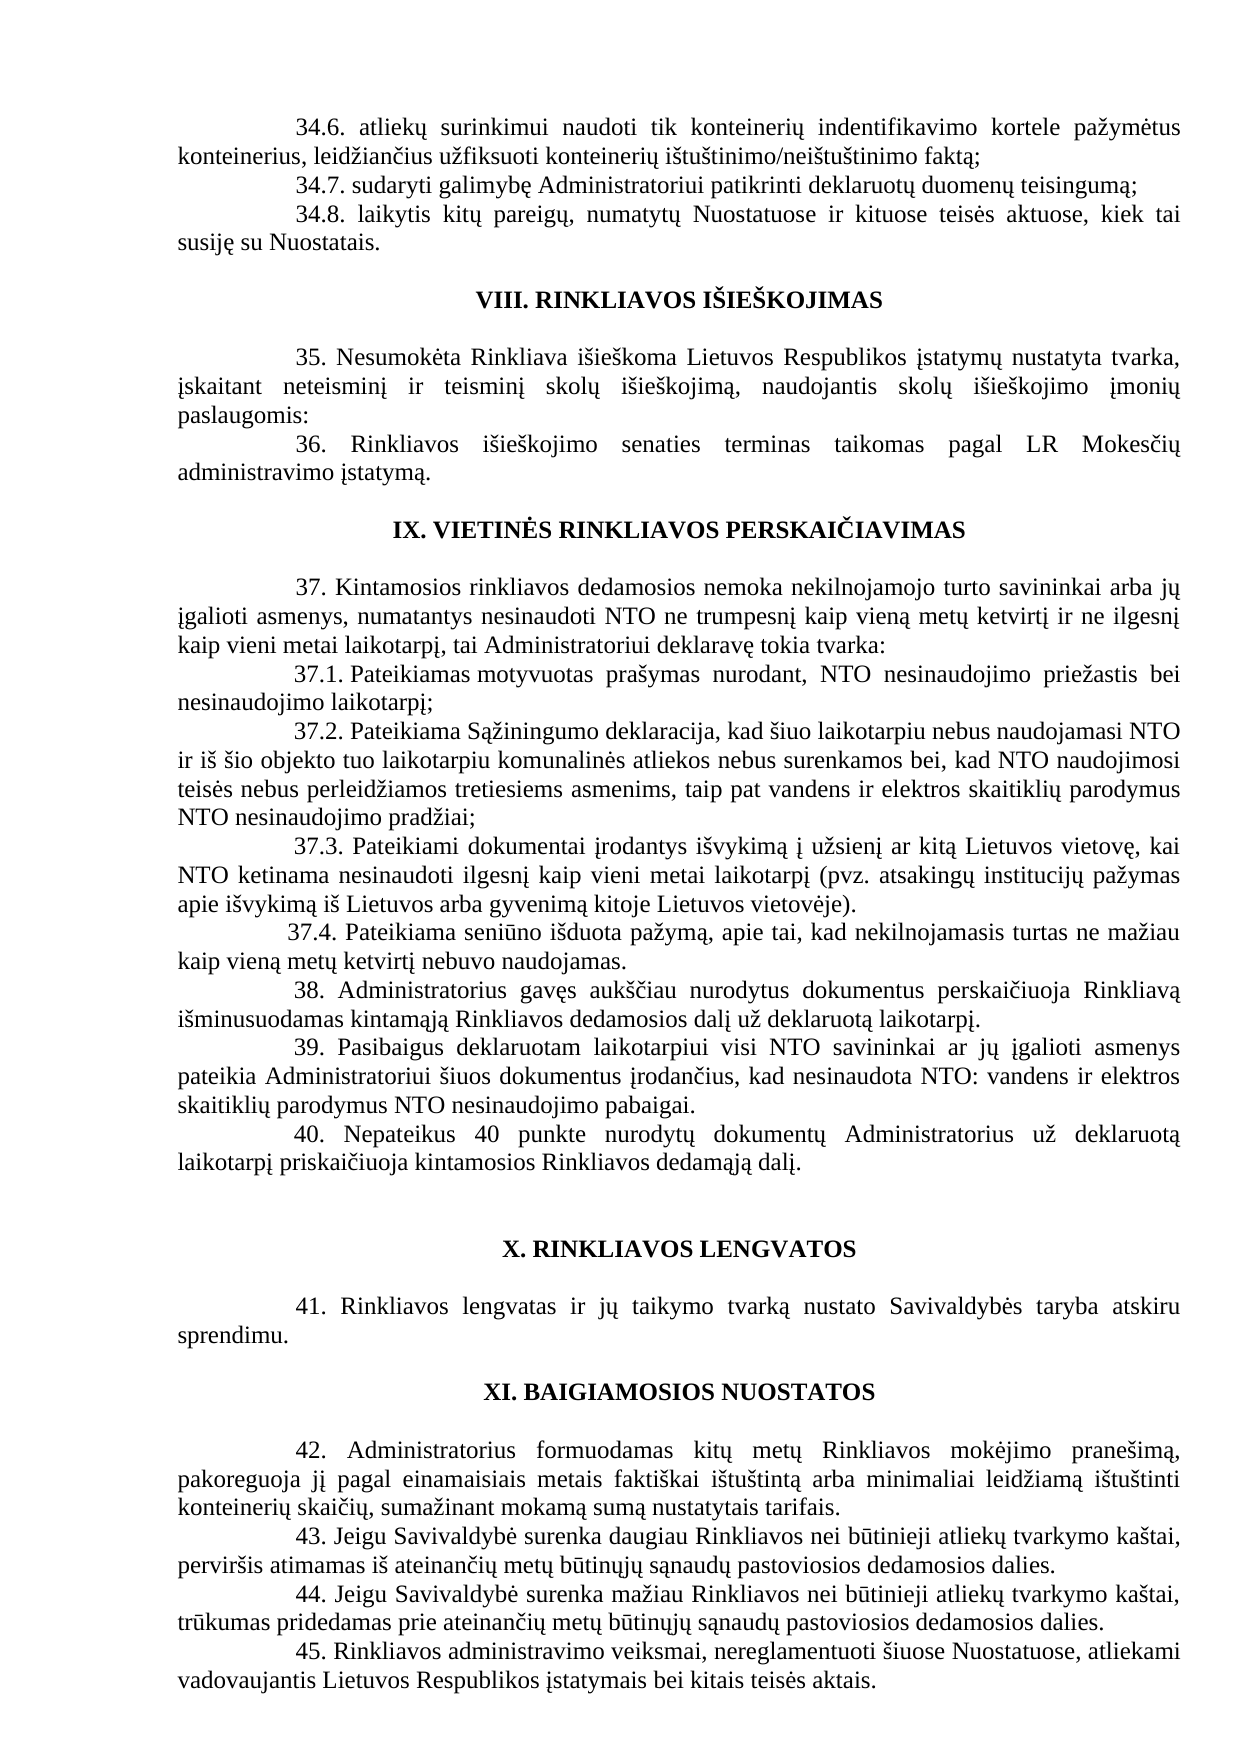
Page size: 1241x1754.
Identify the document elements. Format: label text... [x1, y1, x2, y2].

text VIII. RINKLIAVOS IŠIEŠKOJIMAS [177, 285, 1181, 314]
text 34.6. atliekų surinkimui naudoti tik konteinerių indentifikavimo kortele pažymėtus konteinerius, leidžiančius užfiksuoti konteinerių ištuštinimo/neištuštinimo faktą; [177, 112, 1181, 170]
text 45. Rinkliavos administravimo veiksmai, nereglamentuoti šiuose Nuostatuose, atliekami vadovaujantis Lietuvos Respublikos įstatymais bei kitais teisės aktais. [177, 1636, 1181, 1694]
text 37.2. Pateikiama Sąžiningumo deklaracija, kad šiuo laikotarpiu nebus naudojamasi NTO ir iš šio objekto tuo laikotarpiu komunalinės atliekos nebus surenkamos bei, kad NTO naudojimosi teisės nebus perleidžiamos tretiesiems asmenims, taip pat vandens ir elektros skaitiklių parodymus NTO nesinaudojimo pradžiai; [177, 716, 1181, 831]
text 38. Administratorius gavęs aukščiau nurodytus dokumentus perskaičiuoja Rinkliavą išminusuodamas kintamąją Rinkliavos dedamosios dalį už deklaruotą laikotarpį. [177, 975, 1181, 1032]
text 41. Rinkliavos lengvatas ir jų taikymo tvarką nustato Savivaldybės taryba atskiru sprendimu. [177, 1291, 1181, 1349]
text 37.4. Pateikiama seniūno išduota pažymą, apie tai, kad nekilnojamasis turtas ne mažiau kaip vieną metų ketvirtį nebuvo naudojamas. [177, 917, 1181, 975]
text 34.7. sudaryti galimybę Administratoriui patikrinti deklaruotų duomenų teisingumą; [177, 170, 1181, 199]
text 42. Administratorius formuodamas kitų metų Rinkliavos mokėjimo pranešimą, pakoreguoja jį pagal einamaisiais metais faktiškai ištuštintą arba minimaliai leidžiamą ištuštinti konteinerių skaičių, sumažinant mokamą sumą nustatytais tarifais. [177, 1435, 1181, 1521]
text 40. Nepateikus 40 punkte nurodytų dokumentų Administratorius už deklaruotą laikotarpį priskaičiuoja kintamosios Rinkliavos dedamąją dalį. [177, 1119, 1181, 1176]
text XI. BAIGIAMOSIOS NUOSTATOS [177, 1377, 1181, 1406]
text 37.1. Pateikiamas motyvuotas prašymas nurodant, NTO nesinaudojimo priežastis bei nesinaudojimo laikotarpį; [177, 659, 1181, 716]
text 37.3. Pateikiami dokumentai įrodantys išvykimą į užsienį ar kitą Lietuvos vietovę, kai NTO ketinama nesinaudoti ilgesnį kaip vieni metai laikotarpį (pvz. atsakingų institucijų pažymas apie išvykimą iš Lietuvos arba gyvenimą kitoje Lietuvos vietovėje). [177, 831, 1181, 917]
text 35. Nesumokėta Rinkliava išieškoma Lietuvos Respublikos įstatymų nustatyta tvarka, įskaitant neteisminį ir teisminį skolų išieškojimą, naudojantis skolų išieškojimo įmonių paslaugomis: [177, 342, 1181, 429]
text IX. VIETINĖS RINKLIAVOS PERSKAIČIAVIMAS [177, 515, 1181, 544]
text 39. Pasibaigus deklaruotam laikotarpiui visi NTO savininkai ar jų įgalioti asmenys pateikia Administratoriui šiuos dokumentus įrodančius, kad nesinaudota NTO: vandens ir elektros skaitiklių parodymus NTO nesinaudojimo pabaigai. [177, 1032, 1181, 1119]
text 34.8. laikytis kitų pareigų, numatytų Nuostatuose ir kituose teisės aktuose, kiek tai susiję su Nuostatais. [177, 199, 1181, 256]
text 44. Jeigu Savivaldybė surenka mažiau Rinkliavos nei būtinieji atliekų tvarkymo kaštai, trūkumas pridedamas prie ateinančių metų būtinųjų sąnaudų pastoviosios dedamosios dalies. [177, 1579, 1181, 1636]
text 37. Kintamosios rinkliavos dedamosios nemoka nekilnojamojo turto savininkai arba jų įgalioti asmenys, numatantys nesinaudoti NTO ne trumpesnį kaip vieną metų ketvirtį ir ne ilgesnį kaip vieni metai laikotarpį, tai Administratoriui deklaravę tokia tvarka: [177, 572, 1181, 659]
text 36. Rinkliavos išieškojimo senaties terminas taikomas pagal LR Mokesčių administravimo įstatymą. [177, 429, 1181, 486]
text 43. Jeigu Savivaldybė surenka daugiau Rinkliavos nei būtinieji atliekų tvarkymo kaštai, perviršis atimamas iš ateinančių metų būtinųjų sąnaudų pastoviosios dedamosios dalies. [177, 1521, 1181, 1579]
text X. RINKLIAVOS LENGVATOS [177, 1234, 1181, 1262]
